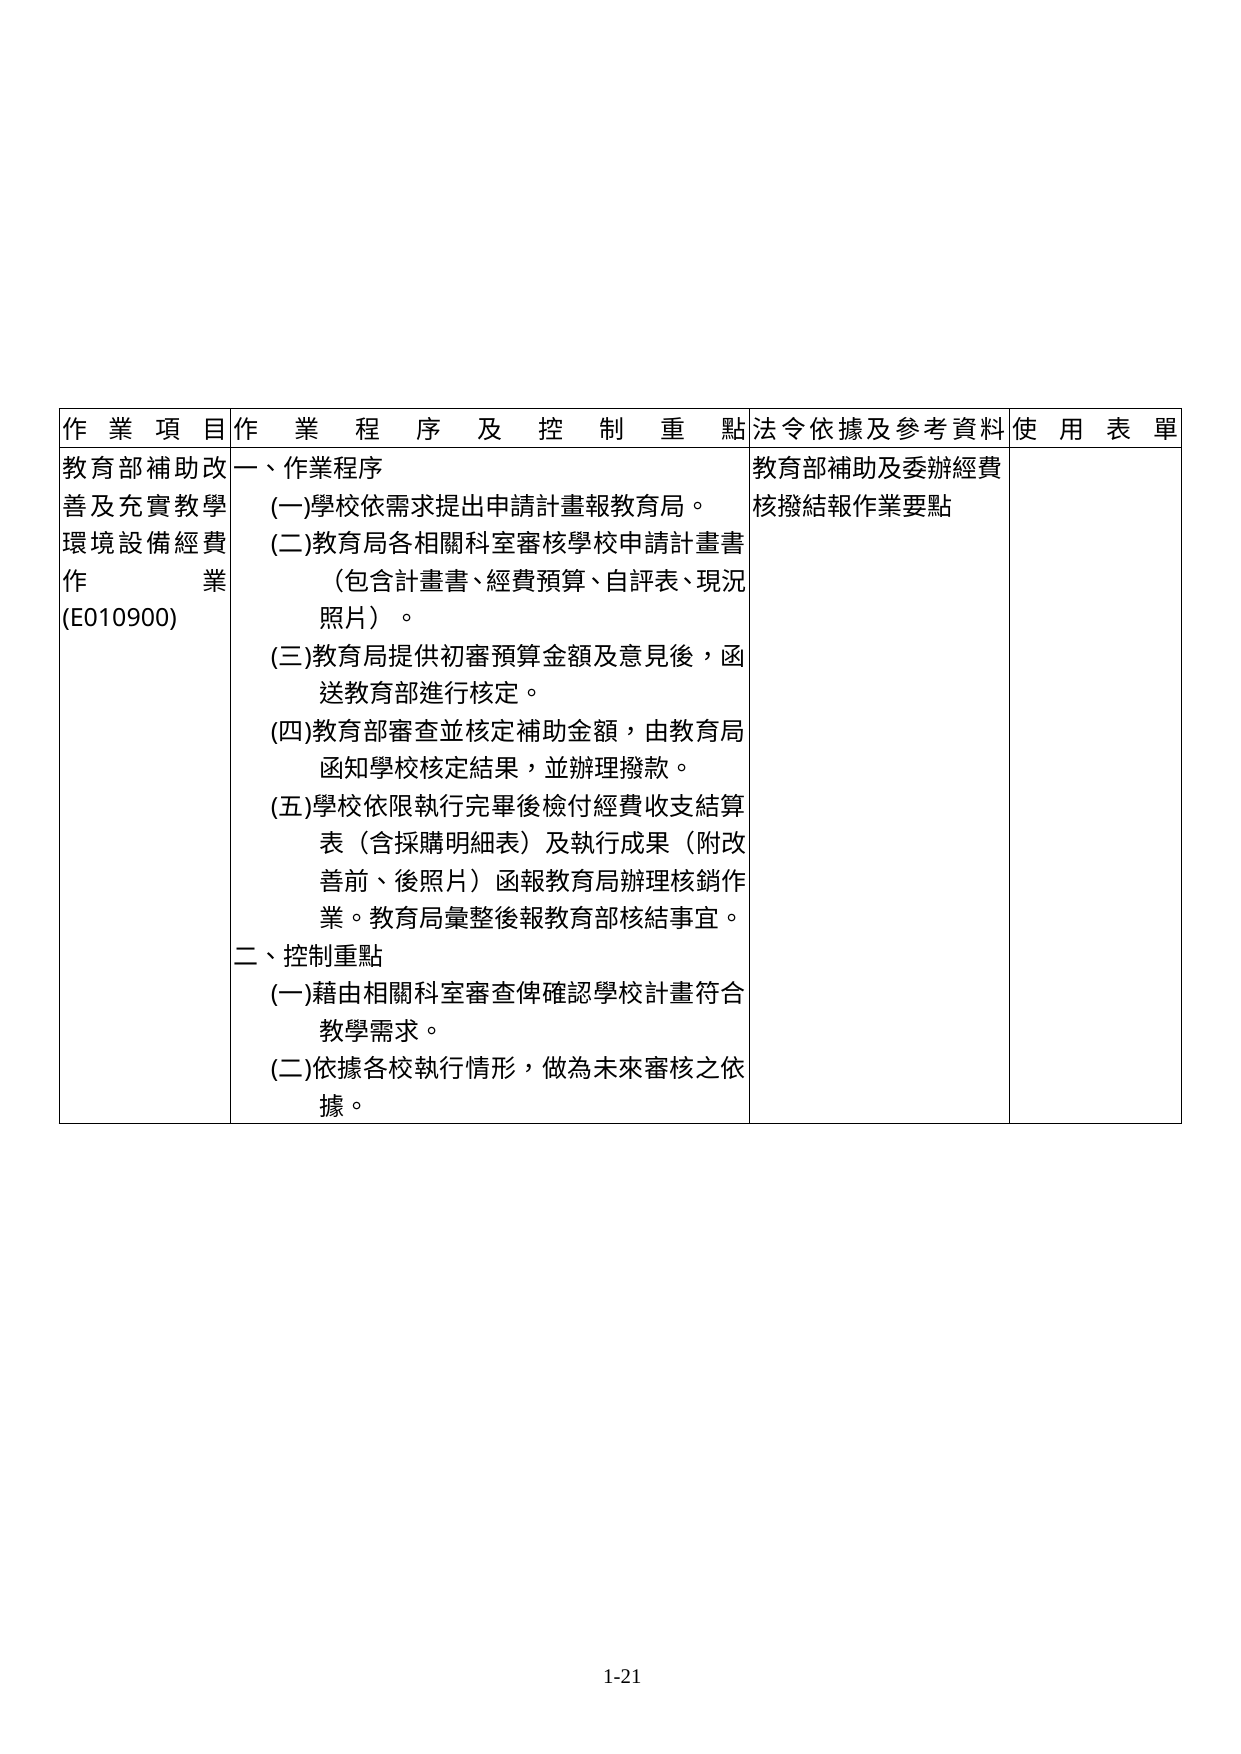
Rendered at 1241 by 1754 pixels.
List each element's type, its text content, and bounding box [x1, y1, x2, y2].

table_header 作業程序及控制重點 [231, 409, 749, 447]
table_cell 教育部補助及委辦經費核撥結報作業要點 [750, 448, 1009, 1123]
table_cell 教育部補助改善及充實教學環境設備經費作業 (E010900) [60, 448, 230, 1123]
table_header 作業項目 [60, 409, 230, 447]
table_header 法令依據及參考資料 [750, 409, 1009, 447]
table_header 使用表單 [1010, 409, 1181, 447]
table_cell 一、作業程序 (一)學校依需求提出申請計畫報教育局。 (二)教育局各相關科室審核學校申請計畫書（包含計畫書、經費預算、自評表、現況照片）。 (三)教育局提供初審預算金額及意見後，函送教育部進行核定。 (四)教育部審查並核定補助金額，由教育局函知學校核定結果，並辦理撥款。 (五)學校依限執行完畢後檢付經費收支結算表（含採購明細表）及執行成果（附改善前、後照片）函報教育局辦理核銷作業。教育局彙整後報教育部核結事宜。 二、控制重點 (一)藉由相關科室審查俾確認學校計畫符合教學需求。 (二)依據各校執行情形，做為未來審核之依據。 [231, 448, 749, 1123]
table_cell [1010, 448, 1181, 1123]
